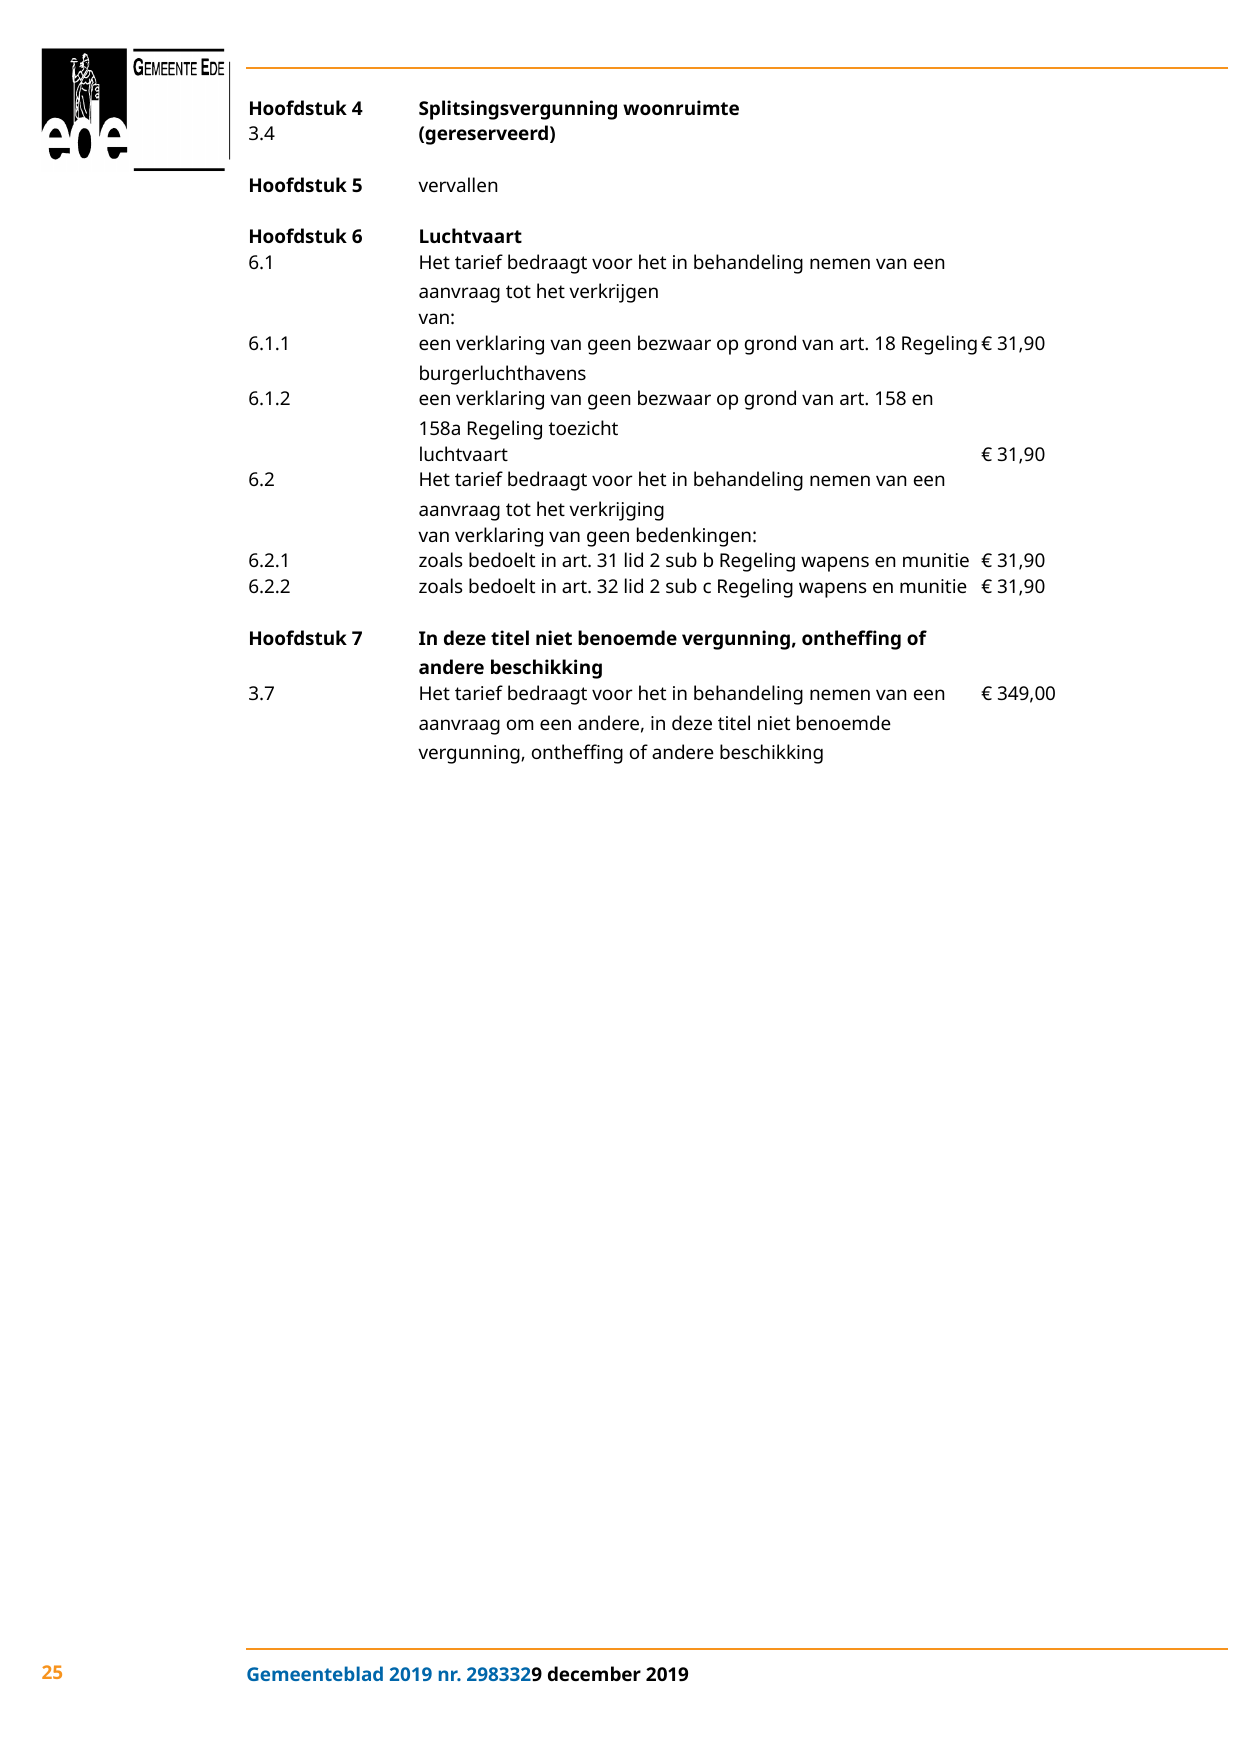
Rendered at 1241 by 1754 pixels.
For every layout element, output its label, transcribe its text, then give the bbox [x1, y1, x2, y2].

table_cell € 349,00 [981, 680, 1152, 765]
table_cell [981, 198, 1152, 223]
table_cell [981, 121, 1152, 146]
table_cell [248, 765, 418, 791]
table_cell Luchtvaart [418, 224, 981, 249]
table_cell [981, 467, 1152, 522]
table_cell [981, 625, 1152, 680]
table_cell [418, 146, 981, 172]
table_cell [248, 305, 418, 330]
table_cell [248, 522, 418, 548]
table_cell [248, 441, 418, 467]
table_cell [981, 249, 1152, 304]
table_cell € 31,90 [981, 573, 1152, 599]
table_cell Het tarief bedraagt voor het in behandeling nemen van een aanvraag tot het verkrijgen [418, 249, 981, 304]
table_cell In deze titel niet benoemde vergunning, ontheffing of andere beschikking [418, 625, 981, 680]
table_cell [418, 198, 981, 223]
picture [41, 47, 231, 172]
table_cell € 31,90 [981, 548, 1152, 573]
table_cell [981, 224, 1152, 249]
table_cell € 31,90 [981, 441, 1152, 467]
table_cell (gereserveerd) [418, 121, 981, 146]
table_cell 6.1.2 [248, 386, 418, 441]
table_cell Het tarief bedraagt voor het in behandeling nemen van een aanvraag tot het verkrijging [418, 467, 981, 522]
table_cell [248, 198, 418, 223]
table_cell 6.2.2 [248, 573, 418, 599]
table_cell [418, 599, 981, 625]
table_cell een verklaring van geen bezwaar op grond van art. 18 Regeling burgerluchthavens [418, 330, 981, 386]
table_cell van: [418, 305, 981, 330]
table_cell van verklaring van geen bedenkingen: [418, 522, 981, 548]
table_cell zoals bedoelt in art. 32 lid 2 sub c Regeling wapens en munitie [418, 573, 981, 599]
table_cell € 31,90 [981, 330, 1152, 386]
table_cell 3.4 [248, 121, 418, 146]
table_cell Hoofdstuk 7 [248, 625, 418, 680]
table_cell [981, 599, 1152, 625]
table_cell 6.2 [248, 467, 418, 522]
table_cell Hoofdstuk 4 [248, 95, 418, 121]
table_cell 6.1 [248, 249, 418, 304]
table_cell Hoofdstuk 5 [248, 172, 418, 198]
table_cell [248, 146, 418, 172]
table_cell Splitsingsvergunning woonruimte [418, 95, 981, 121]
table_cell [981, 386, 1152, 441]
table_cell [981, 522, 1152, 548]
table_cell vervallen [418, 172, 981, 198]
table_cell [981, 765, 1152, 791]
table_cell zoals bedoelt in art. 31 lid 2 sub b Regeling wapens en munitie [418, 548, 981, 573]
table_cell een verklaring van geen bezwaar op grond van art. 158 en 158a Regeling toezicht [418, 386, 981, 441]
table_cell [981, 305, 1152, 330]
table_cell [418, 765, 981, 791]
table_cell [981, 95, 1152, 121]
table_cell Hoofdstuk 6 [248, 224, 418, 249]
table_cell [248, 599, 418, 625]
table_cell 6.1.1 [248, 330, 418, 386]
table_cell 6.2.1 [248, 548, 418, 573]
table_cell 3.7 [248, 680, 418, 765]
table_cell [981, 172, 1152, 198]
table_cell luchtvaart [418, 441, 981, 467]
table_cell Het tarief bedraagt voor het in behandeling nemen van een aanvraag om een andere, in deze titel niet benoemde vergunning, ontheffing of andere beschikking [418, 680, 981, 765]
table_cell [981, 146, 1152, 172]
